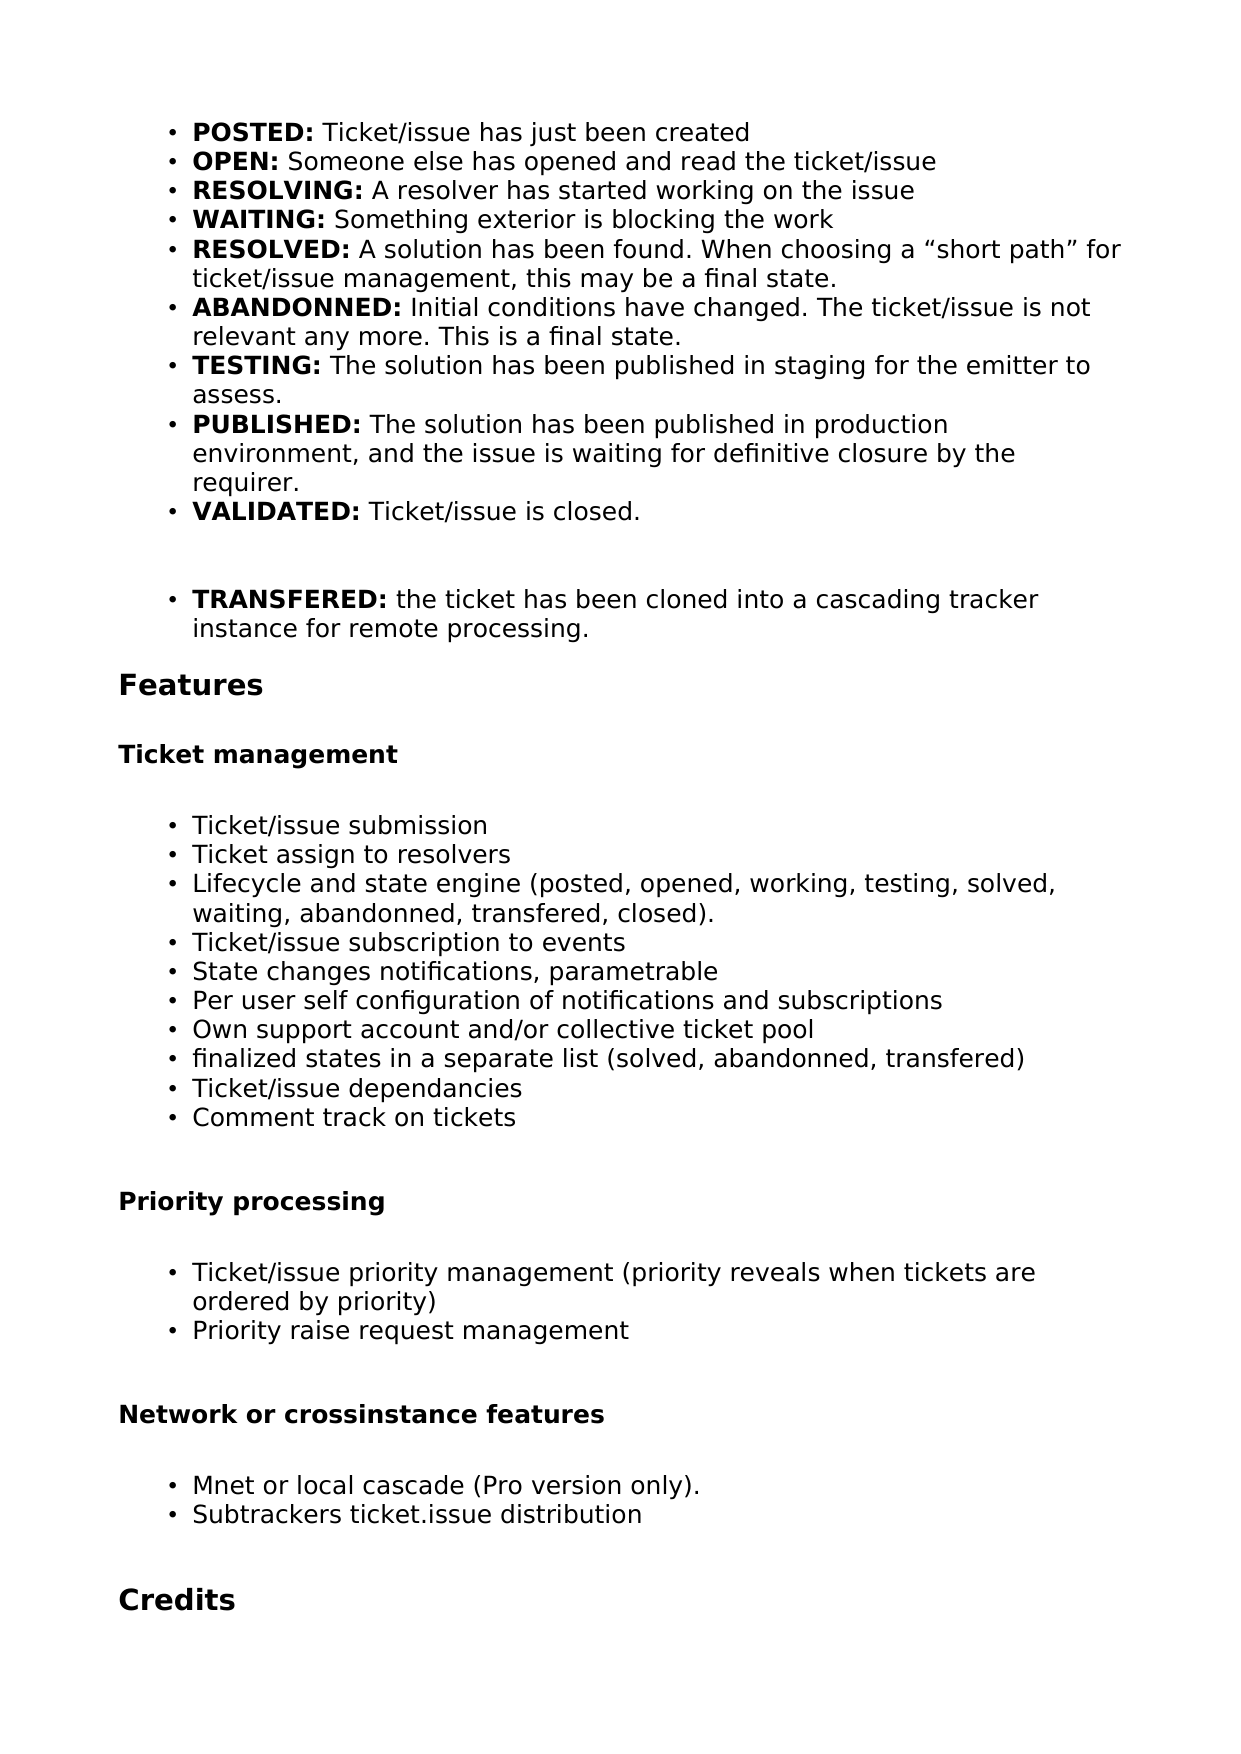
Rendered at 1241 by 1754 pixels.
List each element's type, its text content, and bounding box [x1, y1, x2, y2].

subtitle Network or crossinstance features [118, 1400, 1122, 1429]
list VALIDATED: Ticket/issue is closed. [177, 497, 1122, 526]
list Ticket assign to resolvers [177, 841, 1122, 870]
list OPEN: Someone else has opened and read the ticket/issue [177, 147, 1122, 176]
list TRANSFERED: the ticket has been cloned into a cascading tracker instance for remote processing. [177, 585, 1122, 644]
list RESOLVING: A resolver has started working on the issue [177, 176, 1122, 206]
list Per user self configuration of notifications and subscriptions [177, 986, 1122, 1016]
list State changes notifications, parametrable [177, 957, 1122, 986]
list finalized states in a separate list (solved, abandonned, transfered) [177, 1045, 1122, 1074]
list Subtrackers ticket.issue distribution [177, 1500, 1122, 1529]
subtitle Priority processing [118, 1187, 1122, 1216]
subtitle Ticket management [118, 740, 1122, 769]
list Mnet or local cascade (Pro version only). [177, 1471, 1122, 1500]
list WAITING: Something exterior is blocking the work [177, 206, 1122, 235]
subtitle Credits [118, 1584, 1122, 1618]
list TESTING: The solution has been published in staging for the emitter to assess. [177, 351, 1122, 410]
list RESOLVED: A solution has been found. When choosing a “short path” for ticket/issue management, this may be a final state. [177, 235, 1122, 293]
list Own support account and/or collective ticket pool [177, 1016, 1122, 1045]
list Ticket/issue priority management (priority reveals when tickets are ordered by priority) [177, 1258, 1122, 1316]
list POSTED: Ticket/issue has just been created [177, 118, 1122, 147]
list Lifecycle and state engine (posted, opened, working, testing, solved, waiting, abandonned, transfered, closed). [177, 870, 1122, 928]
list Priority raise request management [177, 1316, 1122, 1345]
list Comment track on tickets [177, 1103, 1122, 1132]
list Ticket/issue dependancies [177, 1074, 1122, 1103]
list PUBLISHED: The solution has been published in production environment, and the issue is waiting for definitive closure by the requirer. [177, 410, 1122, 497]
list Ticket/issue subscription to events [177, 928, 1122, 957]
list ABANDONNED: Initial conditions have changed. The ticket/issue is not relevant any more. This is a final state. [177, 293, 1122, 351]
subtitle Features [118, 669, 1122, 703]
list Ticket/issue submission [177, 811, 1122, 841]
